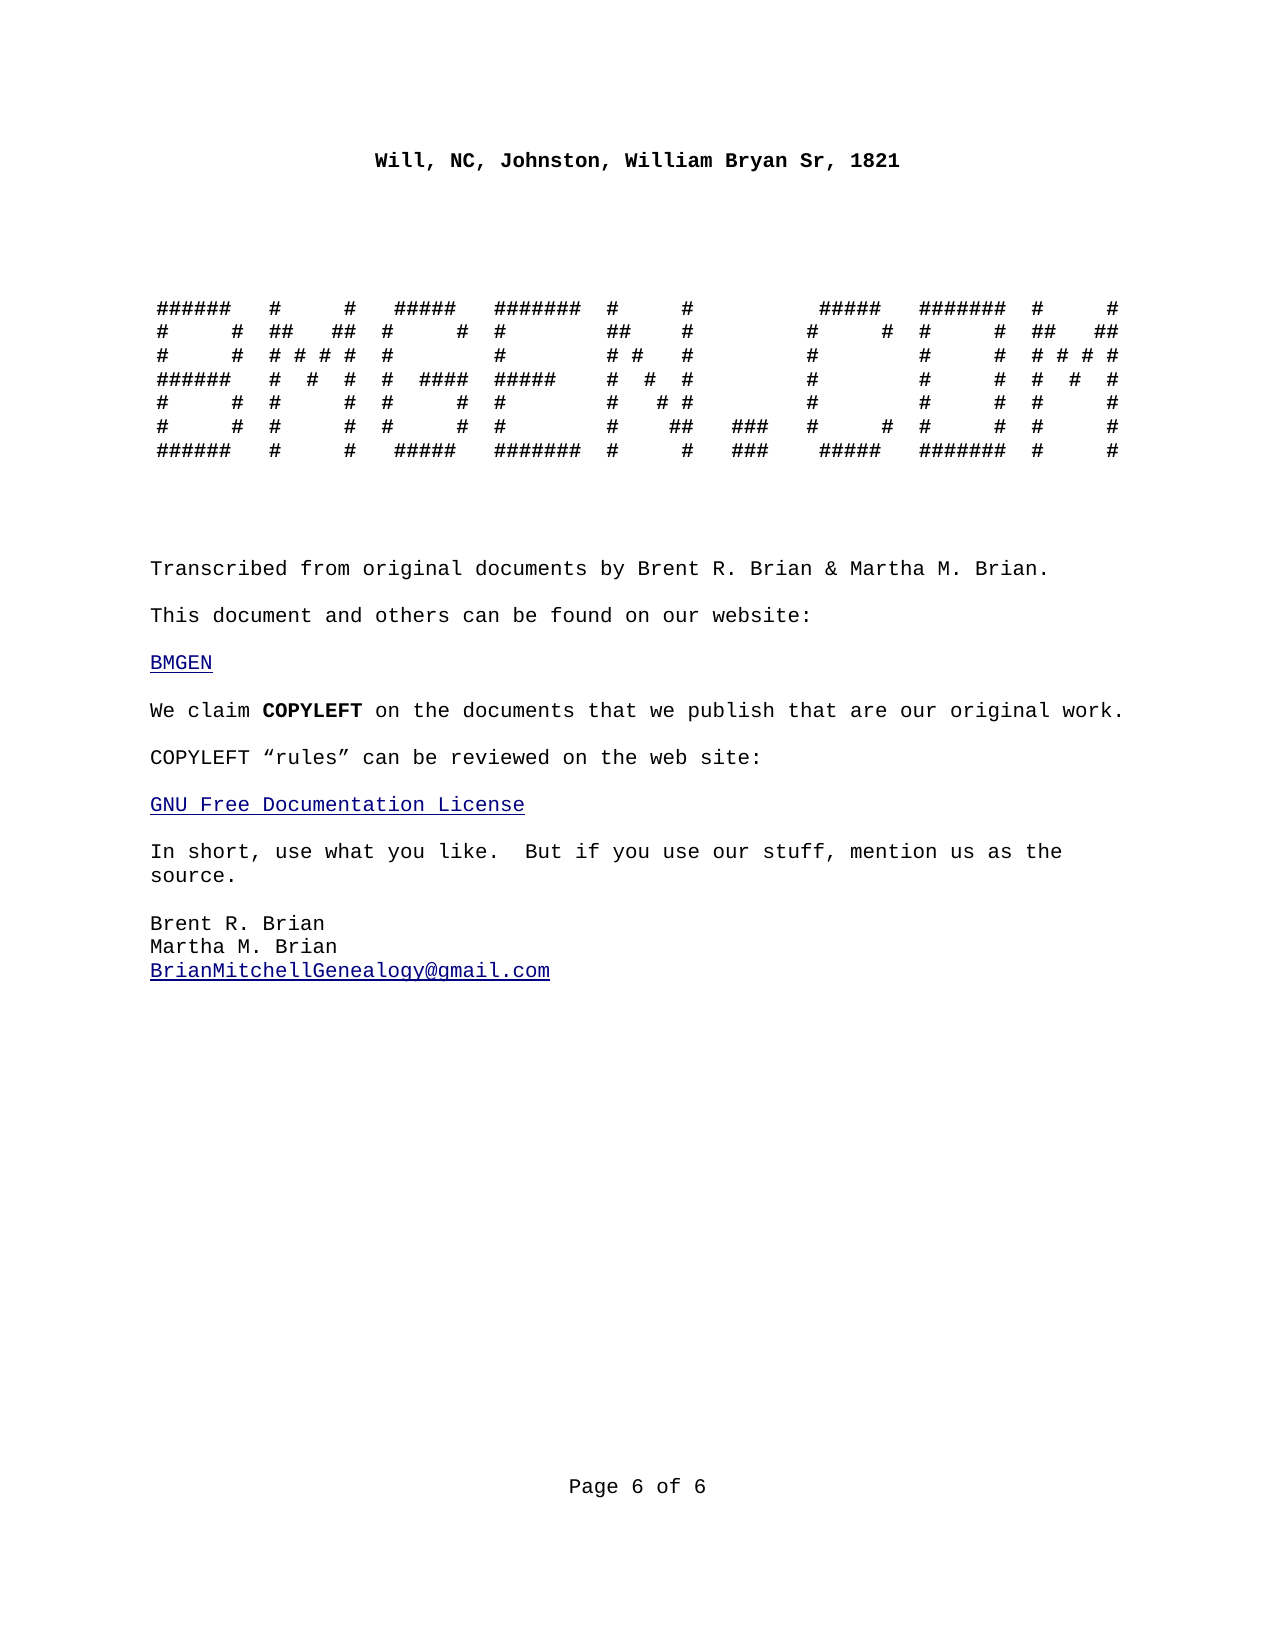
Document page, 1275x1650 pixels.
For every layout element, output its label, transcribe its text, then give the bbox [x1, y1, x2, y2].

text In short, use what you like. But if you use our stuff, mention us as the source. [150, 842, 1125, 889]
text # # # # # # # # # # # # # # # [150, 392, 1125, 416]
text # # # # # # # # # # # # # # # # # # [150, 345, 1125, 369]
text # # ## ## # # # ## # # # # # ## ## [150, 321, 1125, 345]
text # # # # # # # # ## ### # # # # # # [150, 416, 1125, 439]
text BrianMitchellGenealogy@gmail.com [150, 960, 1125, 983]
text BMGEN [150, 652, 1125, 676]
text Transcribed from original documents by Brent R. Brian & Martha M. Brian. [150, 558, 1125, 581]
text Martha M. Brian [150, 936, 1125, 960]
text Brent R. Brian [150, 912, 1125, 936]
text ###### # # ##### ####### # # ##### ####### # # [150, 298, 1125, 321]
text This document and others can be found on our website: [150, 605, 1125, 629]
text COPYLEFT “rules” can be reviewed on the web site: [150, 747, 1125, 771]
text GNU Free Documentation License [150, 794, 1125, 818]
text ###### # # ##### ####### # # ### ##### ####### # # [150, 439, 1125, 463]
text ###### # # # # #### ##### # # # # # # # # # [150, 369, 1125, 392]
text We claim COPYLEFT on the documents that we publish that are our original work. [150, 700, 1125, 723]
